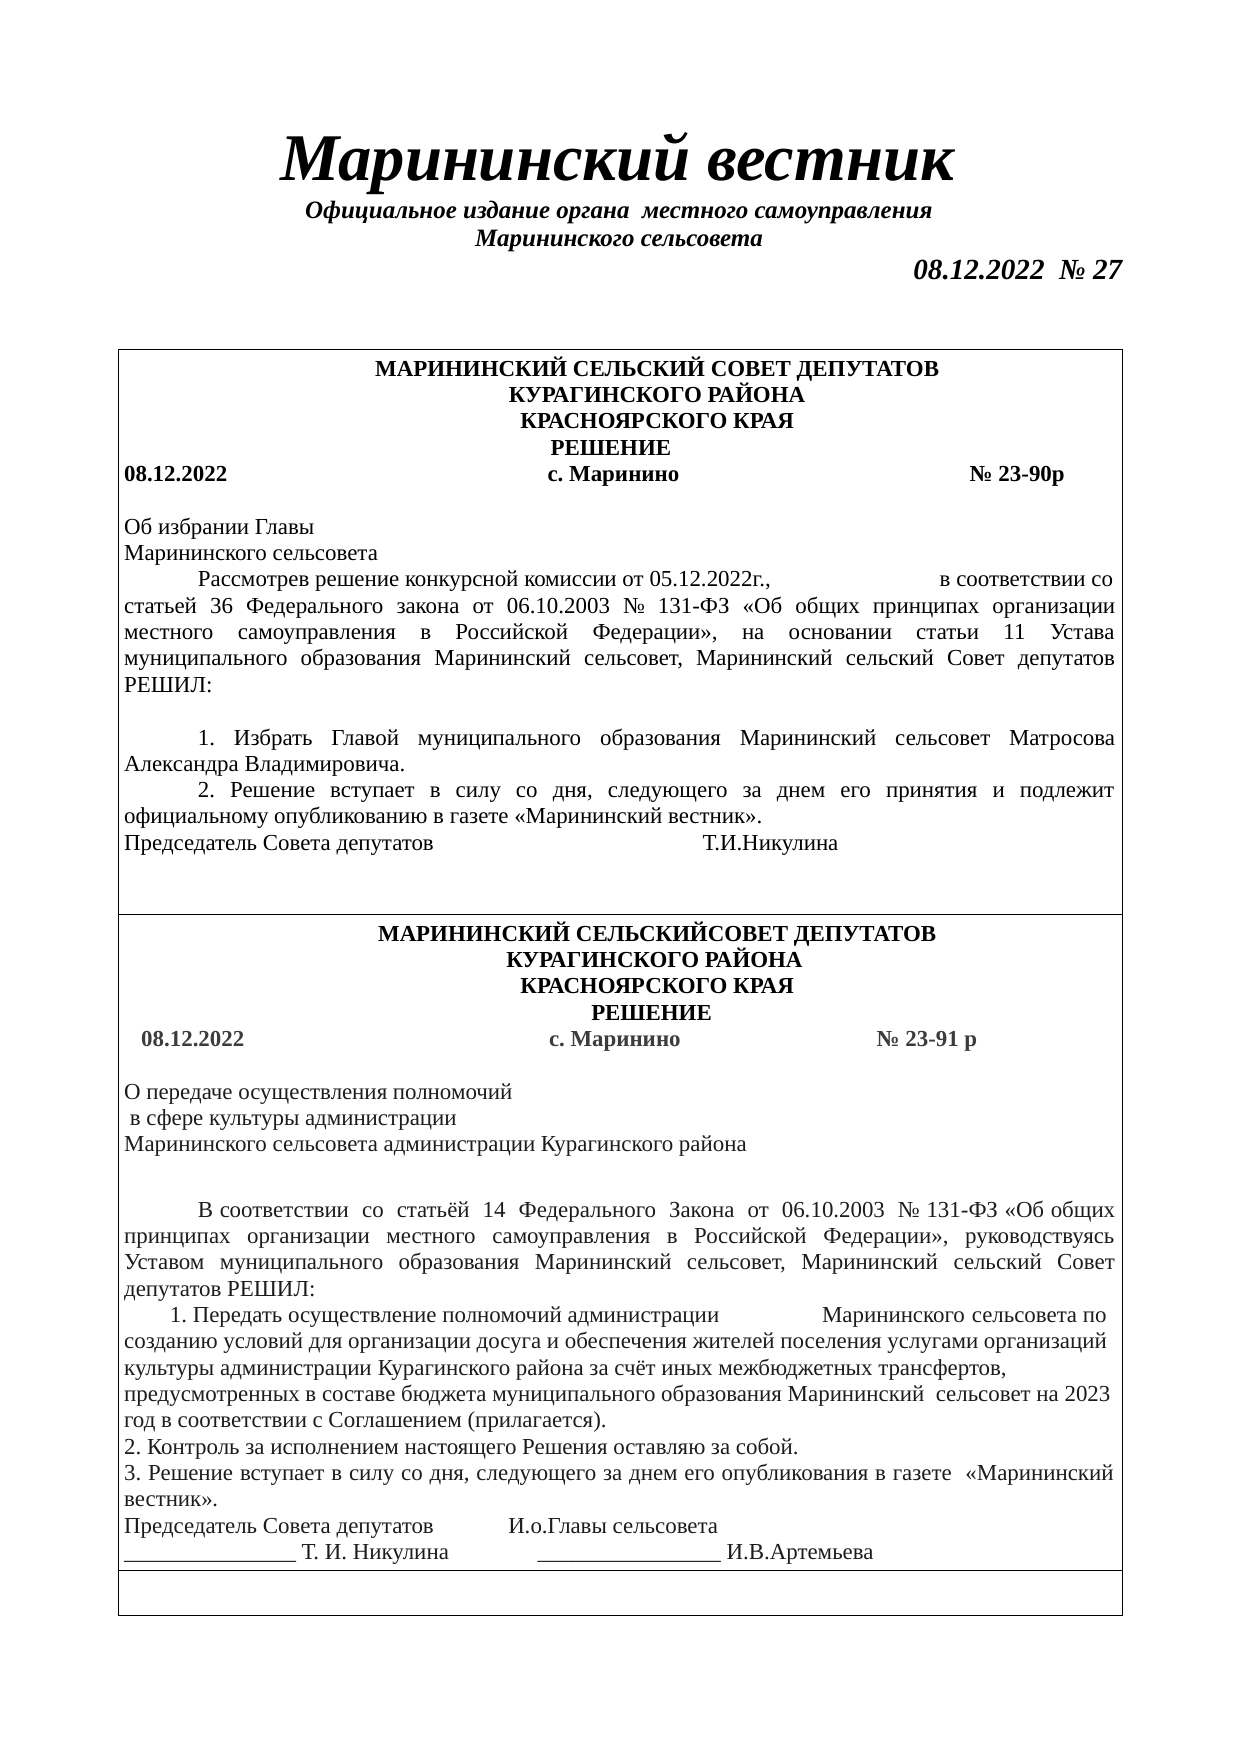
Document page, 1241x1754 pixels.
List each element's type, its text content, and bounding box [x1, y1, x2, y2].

table_cell МАРИНИНСКИЙ СЕЛЬСКИЙСОВЕТ ДЕПУТАТОВ КУРАГИНСКОГО РАЙОНА КРАСНОЯРСКОГО КРАЯ РЕШЕНИЕ 08.12.2022 с. Маринино № 23-91 р О передаче осуществления полномочий в сфере культуры администрации Марининского сельсовета администрации Курагинского района В соответствии со статьёй 14 Федерального Закона от 06.10.2003 № 131-ФЗ «Об общих принципах организации местного самоуправления в Российской Федерации», руководствуясь Уставом муниципального образования Марининский сельсовет, Марининский сельский Совет депутатов РЕШИЛ: 1. Передать осуществление полномочий администрации Марининского сельсовета по созданию условий для организации досуга и обеспечения жителей поселения услугами организаций культуры администрации Курагинского района за счёт иных межбюджетных трансфертов, предусмотренных в составе бюджета муниципального образования Марининский сельсовет на 2023 год в соответствии с Соглашением (прилагается). 2. Контроль за исполнением настоящего Решения оставляю за собой. 3. Решение вступает в силу со дня, следующего за днем его опубликования в газете «Марининский вестник». Председатель Совета депутатов И.о.Главы сельсовета _______________ Т. И. Никулина ________________ И.В.Артемьева [119, 915, 1122, 1570]
text Марининский вестник [118, 118, 1122, 195]
text Официальное издание органа местного самоуправления [118, 195, 1122, 223]
text 08.12.2022 № 27 [118, 252, 1122, 286]
text Марининского сельсовета [118, 223, 1122, 252]
table_cell [119, 1571, 1122, 1615]
table_header МАРИНИНСКИЙ СЕЛЬСКИЙ СОВЕТ ДЕПУТАТОВ КУРАГИНСКОГО РАЙОНА КРАСНОЯРСКОГО КРАЯ РЕШЕНИЕ 08.12.2022 с. Маринино № 23-90р Об избрании Главы Марининского сельсовета Рассмотрев решение конкурсной комиссии от 05.12.2022г., в соответствии со статьей 36 Федерального закона от 06.10.2003 № 131-ФЗ «Об общих принципах организации местного самоуправления в Российской Федерации», на основании статьи 11 Устава муниципального образования Марининский сельсовет, Марининский сельский Совет депутатов РЕШИЛ: 1. Избрать Главой муниципального образования Марининский сельсовет Матросова Александра Владимировича. 2. Решение вступает в силу со дня, следующего за днем его принятия и подлежит официальному опубликованию в газете «Марининский вестник». Председатель Совета депутатов Т.И.Никулина [119, 350, 1122, 914]
